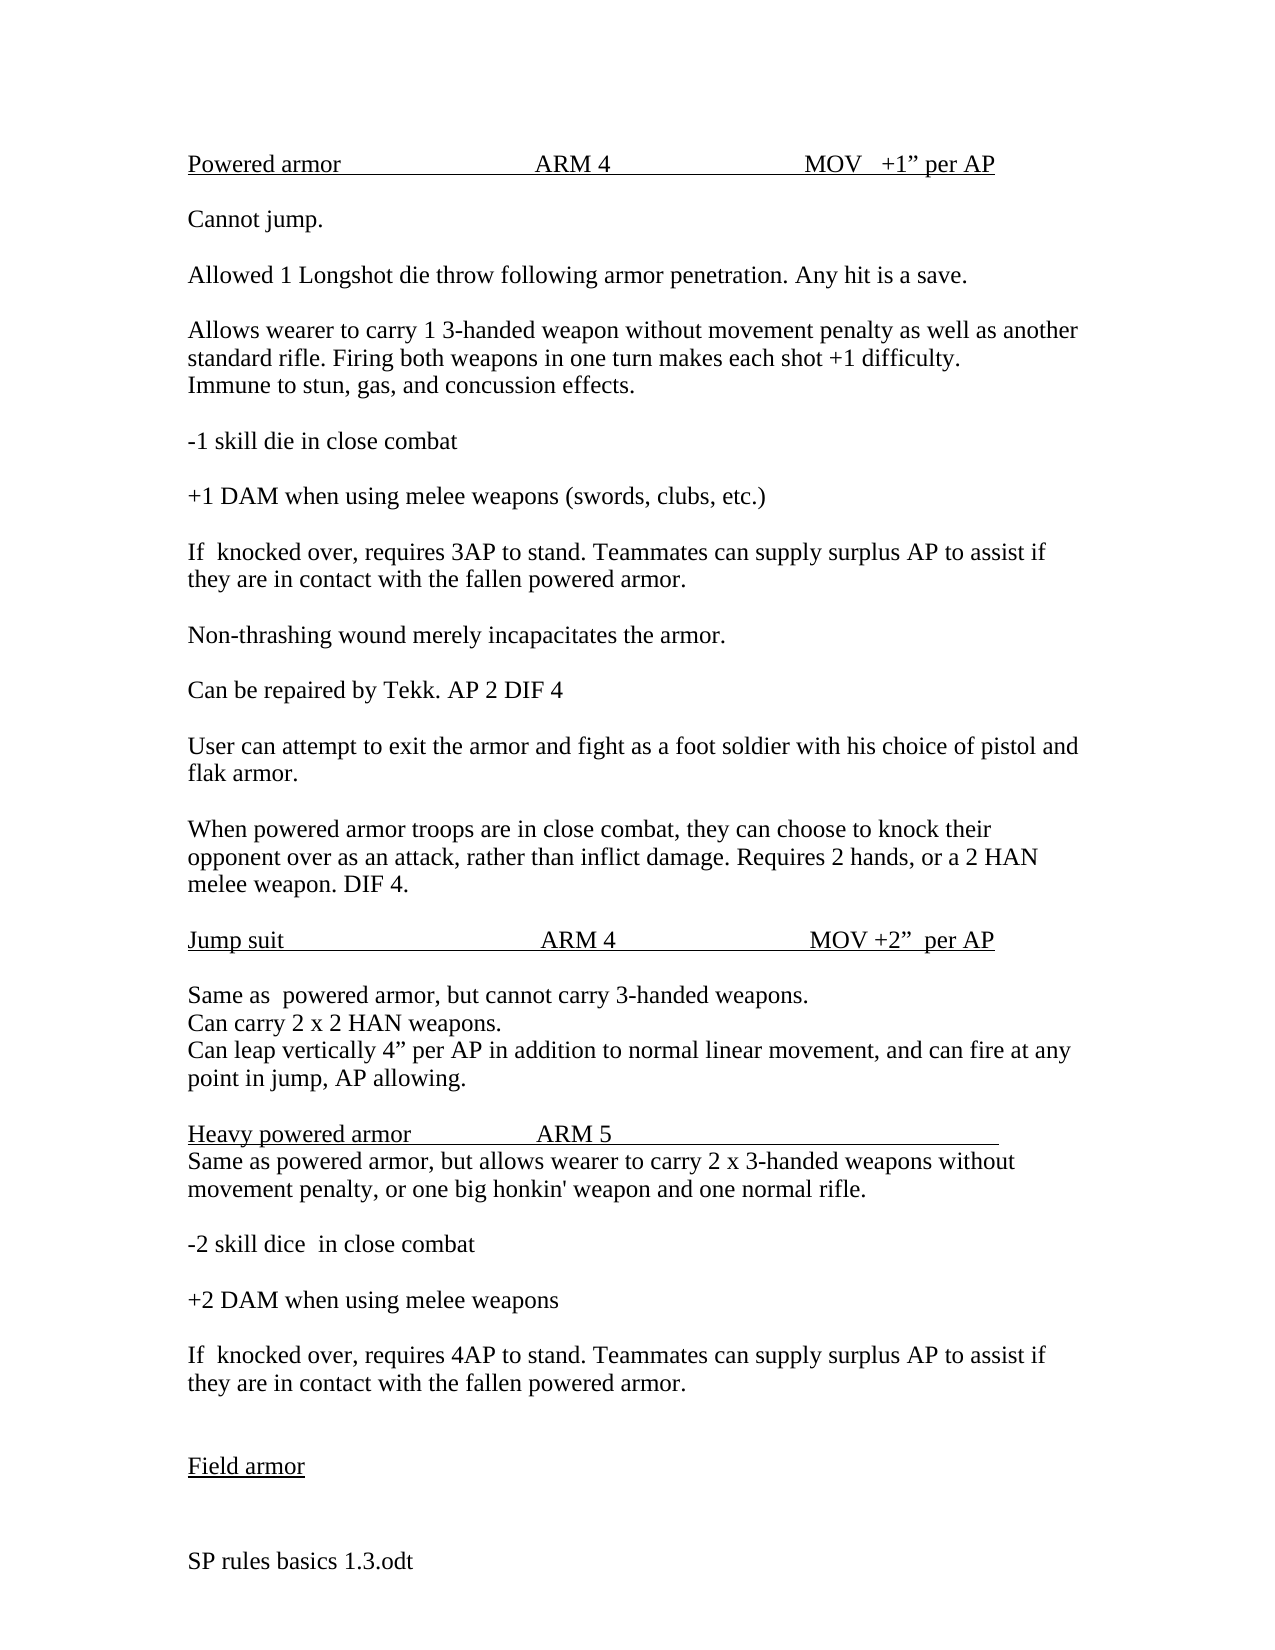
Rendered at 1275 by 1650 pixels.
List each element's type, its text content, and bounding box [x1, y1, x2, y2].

text Allows wearer to carry 1 3-handed weapon without movement penalty as well as another standard rifle. Firing both weapons in one turn makes each shot +1 difficulty. [187, 316, 1087, 372]
text Immune to stun, gas, and concussion effects. [187, 372, 1087, 399]
text -1 skill die in close combat [187, 427, 1087, 455]
text If knocked over, requires 3AP to stand. Teammates can supply surplus AP to assist if they are in contact with the fallen powered armor. [187, 538, 1087, 593]
text +1 DAM when using melee weapons (swords, clubs, etc.) [187, 482, 1087, 510]
text Allowed 1 Longshot die throw following armor penetration. Any hit is a save. [187, 261, 1087, 288]
text When powered armor troops are in close combat, they can choose to knock their opponent over as an attack, rather than inflict damage. Requires 2 hands, or a 2 HAN melee weapon. DIF 4. [187, 815, 1087, 898]
text Same as powered armor, but allows wearer to carry 2 x 3-handed weapons without movement penalty, or one big honkin' weapon and one normal rifle. [187, 1147, 1087, 1203]
text Can be repaired by Tekk. AP 2 DIF 4 [187, 676, 1087, 704]
text Can leap vertically 4” per AP in addition to normal linear movement, and can fire at any point in jump, AP allowing. [187, 1037, 1087, 1092]
text Cannot jump. [187, 205, 1087, 233]
text User can attempt to exit the armor and fight as a foot soldier with his choice of pistol and flak armor. [187, 732, 1087, 787]
text Can carry 2 x 2 HAN weapons. [187, 1009, 1087, 1037]
text Heavy powered armor ARM 5 [187, 1120, 1087, 1147]
text Non-thrashing wound merely incapacitates the armor. [187, 621, 1087, 649]
text Jump suit ARM 4 MOV +2” per AP [187, 926, 1087, 953]
text Powered armor ARM 4 MOV +1” per AP [187, 150, 1087, 178]
text Field armor [187, 1452, 1087, 1480]
text -2 skill dice in close combat [187, 1231, 1087, 1258]
text Same as powered armor, but cannot carry 3-handed weapons. [187, 981, 1087, 1009]
text +2 DAM when using melee weapons [187, 1286, 1087, 1314]
text If knocked over, requires 4AP to stand. Teammates can supply surplus AP to assist if they are in contact with the fallen powered armor. [187, 1341, 1087, 1397]
